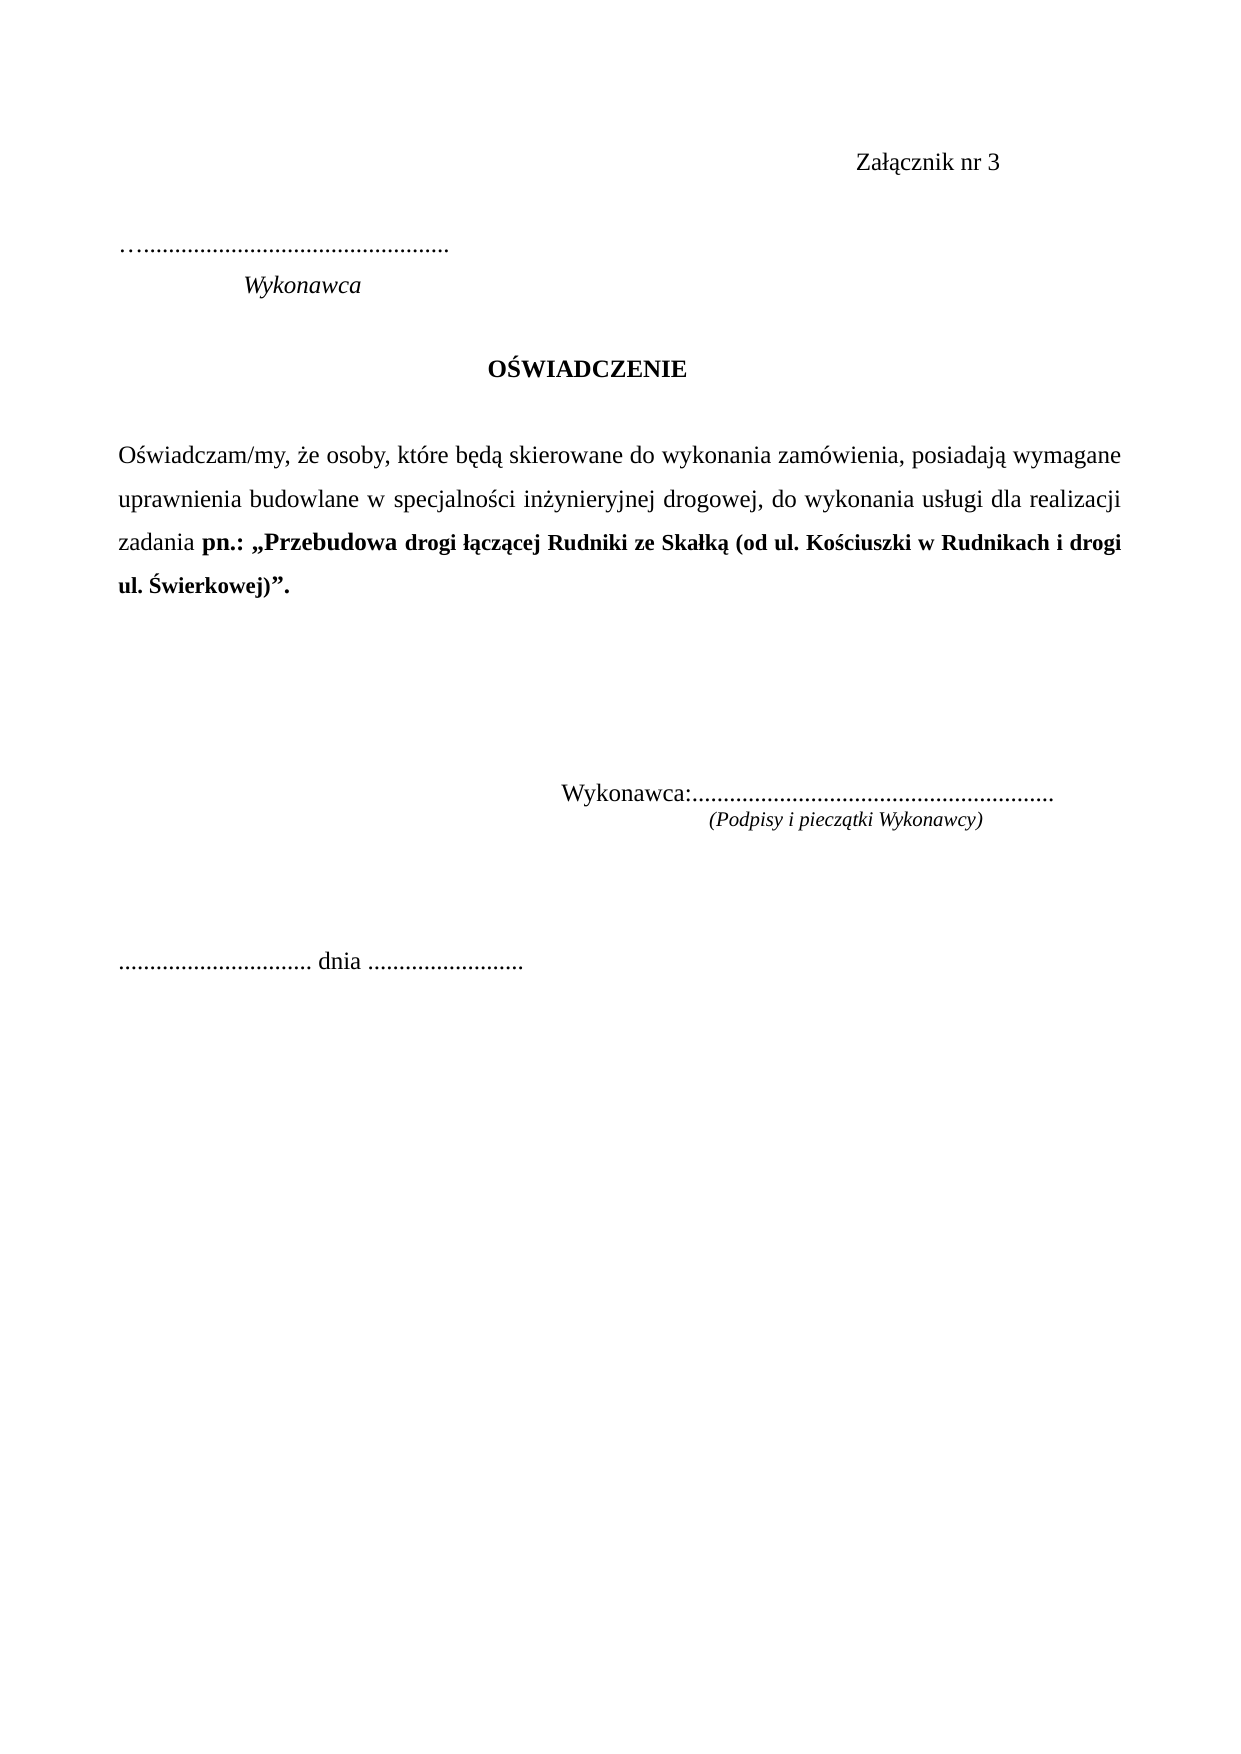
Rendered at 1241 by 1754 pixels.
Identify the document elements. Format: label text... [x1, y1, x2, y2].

text …................................................. [118, 229, 1122, 258]
text (Podpisy i pieczątki Wykonawcy) [118, 807, 1122, 831]
text Wykonawca:.......................................................... [118, 749, 1122, 807]
text Oświadczam/my, że osoby, które będą skierowane do wykonania zamówienia, posiadają wymagane uprawnienia budowlane w specjalności inżynieryjnej drogowej, do wykonania usługi dla realizacji zadania pn.: „Przebudowa drogi łączącej Rudniki ze Skałką (od ul. Kościuszki w Rudnikach i drogi ul. Świerkowej)”. [118, 441, 1122, 599]
text Załącznik nr 3 [782, 147, 1122, 176]
text Wykonawca [118, 271, 1122, 326]
text OŚWIADCZENIE [118, 354, 1122, 383]
text ............................... dnia ......................... [118, 946, 1122, 974]
